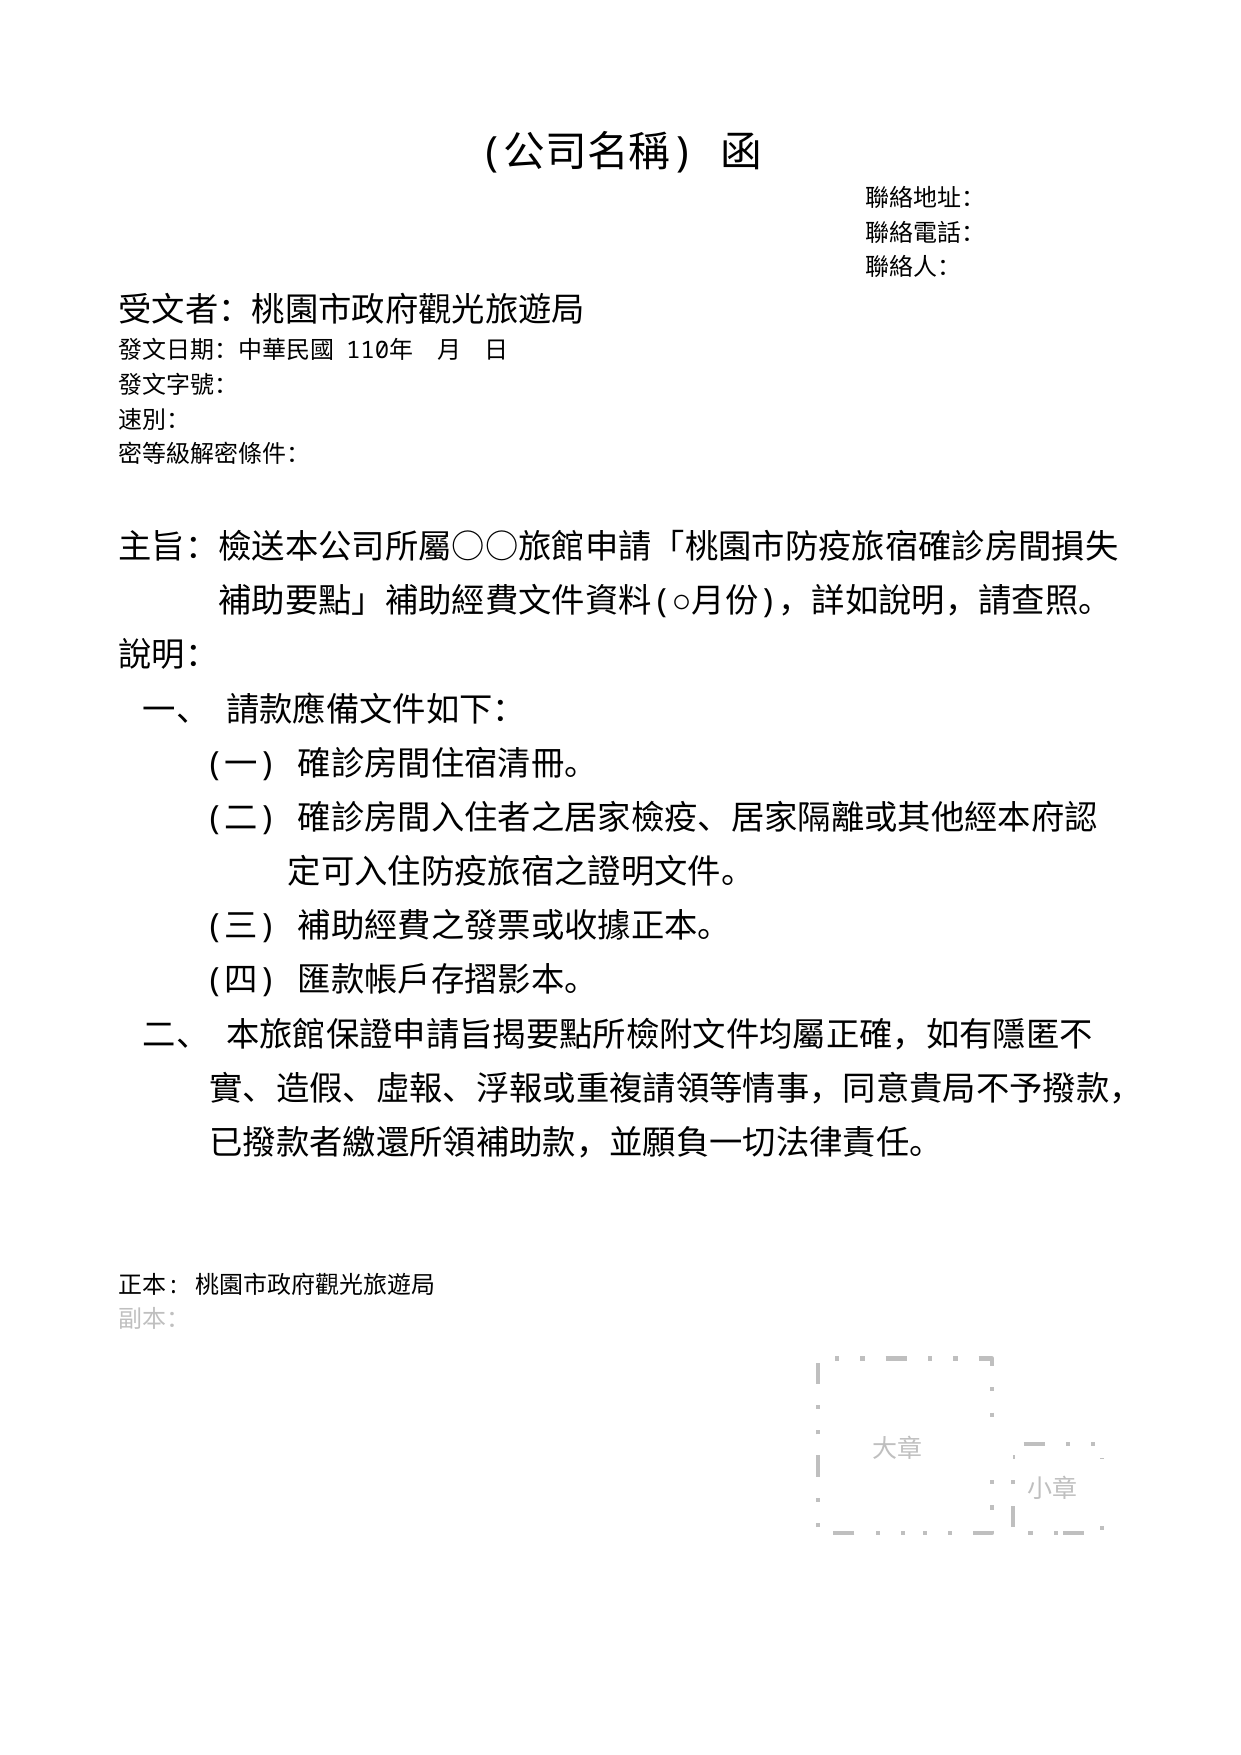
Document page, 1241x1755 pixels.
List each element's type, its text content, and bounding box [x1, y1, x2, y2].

text 密等級解密條件： [118, 435, 1122, 470]
text 發文日期：中華民國 110年 月 日 [118, 331, 1122, 366]
text 聯絡地址： [118, 179, 1122, 213]
text 一、 請款應備文件如下： [143, 678, 1122, 732]
text (一) 確診房間住宿清冊。 [204, 732, 1122, 786]
text 二、 本旅館保證申請旨揭要點所檢附文件均屬正確，如有隱匿不實、造假、虛報、浮報或重複請領等情事，同意貴局不予撥款，已撥款者繳還所領補助款，並願負一切法律責任。 [143, 1003, 1122, 1165]
text (三) 補助經費之發票或收據正本。 [204, 894, 1122, 948]
text 主旨：檢送本公司所屬○○旅館申請「桃園市防疫旅宿確診房間損失補助要點」補助經費文件資料(○月份)，詳如說明，請查照。 [118, 515, 1122, 623]
text 正本: 桃園市政府觀光旅遊局 [118, 1265, 1122, 1300]
text 發文字號： [118, 366, 1122, 400]
text (二) 確診房間入住者之居家檢疫、居家隔離或其他經本府認定可入住防疫旅宿之證明文件。 [204, 786, 1122, 894]
text (四) 匯款帳戶存摺影本。 [204, 948, 1122, 1003]
text 聯絡人： [118, 248, 1122, 283]
text 受文者：桃園市政府觀光旅遊局 [118, 283, 1122, 331]
text 副本： [118, 1300, 1122, 1335]
text 小章 [1027, 1468, 1159, 1504]
text 大章 [872, 1428, 1004, 1465]
text 速別： [118, 400, 1122, 435]
text 說明： [118, 623, 1122, 678]
text (公司名稱) 函 [118, 118, 1122, 179]
text 聯絡電話： [118, 213, 1122, 248]
